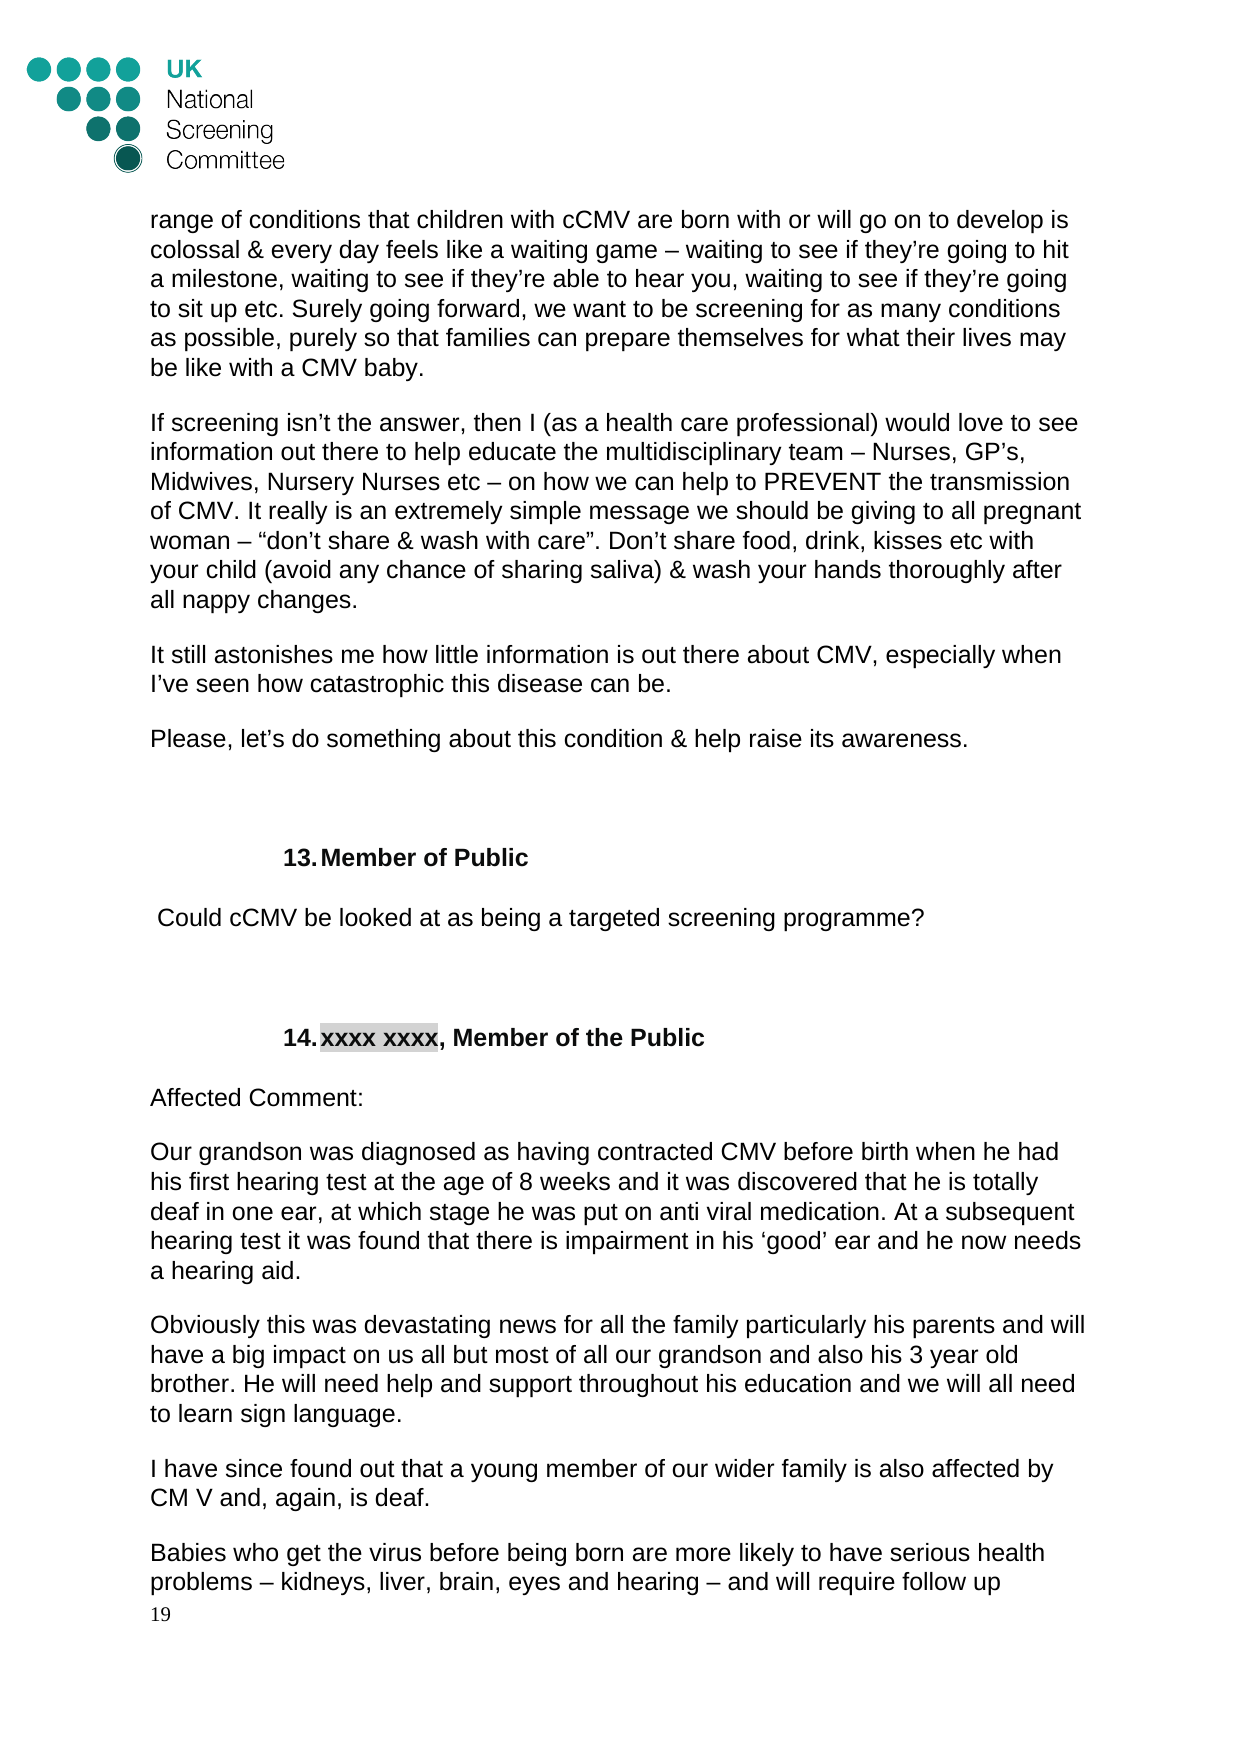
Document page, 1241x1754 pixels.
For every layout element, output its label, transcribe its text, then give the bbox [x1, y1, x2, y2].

list xxxx xxxx, Member of the Public [283, 1012, 1090, 1052]
text Please, let’s do something about this condition & help raise its awareness. [150, 724, 1090, 753]
text Babies who get the virus before being born are more likely to have serious health problems – kidneys, liver, brain, eyes and hearing – and will require follow up [150, 1538, 1090, 1596]
text If screening isn’t the answer, then I (as a health care professional) would love to see information out there to help educate the multidisciplinary team – Nurses, GP’s, Midwives, Nursery Nurses etc – on how we can help to PREVENT the transmission of CMV. It really is an extremely simple message we should be giving to all pregnant woman – “don’t share & wash with care”. Don’t share food, drink, kisses etc with your child (avoid any chance of sharing saliva) & wash your hands thoroughly after all nappy changes. [150, 408, 1090, 614]
text Obviously this was devastating news for all the family particularly his parents and will have a big impact on us all but most of all our grandson and also his 3 year old brother. He will need help and support throughout his education and we will all need to learn sign language. [150, 1310, 1090, 1428]
text Affected Comment: [150, 1083, 1090, 1112]
text range of conditions that children with cCMV are born with or will go on to develop is colossal & every day feels like a waiting game – waiting to see if they’re going to hit a milestone, waiting to see if they’re able to hear you, waiting to see if they’re going to sit up etc. Surely going forward, we want to be screening for as many conditions as possible, purely so that families can prepare themselves for what their lives may be like with a CMV baby. [150, 205, 1090, 382]
text It still astonishes me how little information is out there about CMV, especially when I’ve seen how catastrophic this disease can be. [150, 640, 1090, 698]
text Could cCMV be looked at as being a targeted screening programme? [150, 903, 1090, 932]
list Member of Public [283, 833, 1090, 872]
text Our grandson was diagnosed as having contracted CMV before birth when he had his first hearing test at the age of 8 weeks and it was discovered that he is totally deaf in one ear, at which stage he was put on anti viral medication. At a subsequent hearing test it was found that there is impairment in his ‘good’ ear and he now needs a hearing aid. [150, 1137, 1090, 1284]
text I have since found out that a young member of our wider family is also affected by CM V and, again, is deaf. [150, 1454, 1090, 1512]
